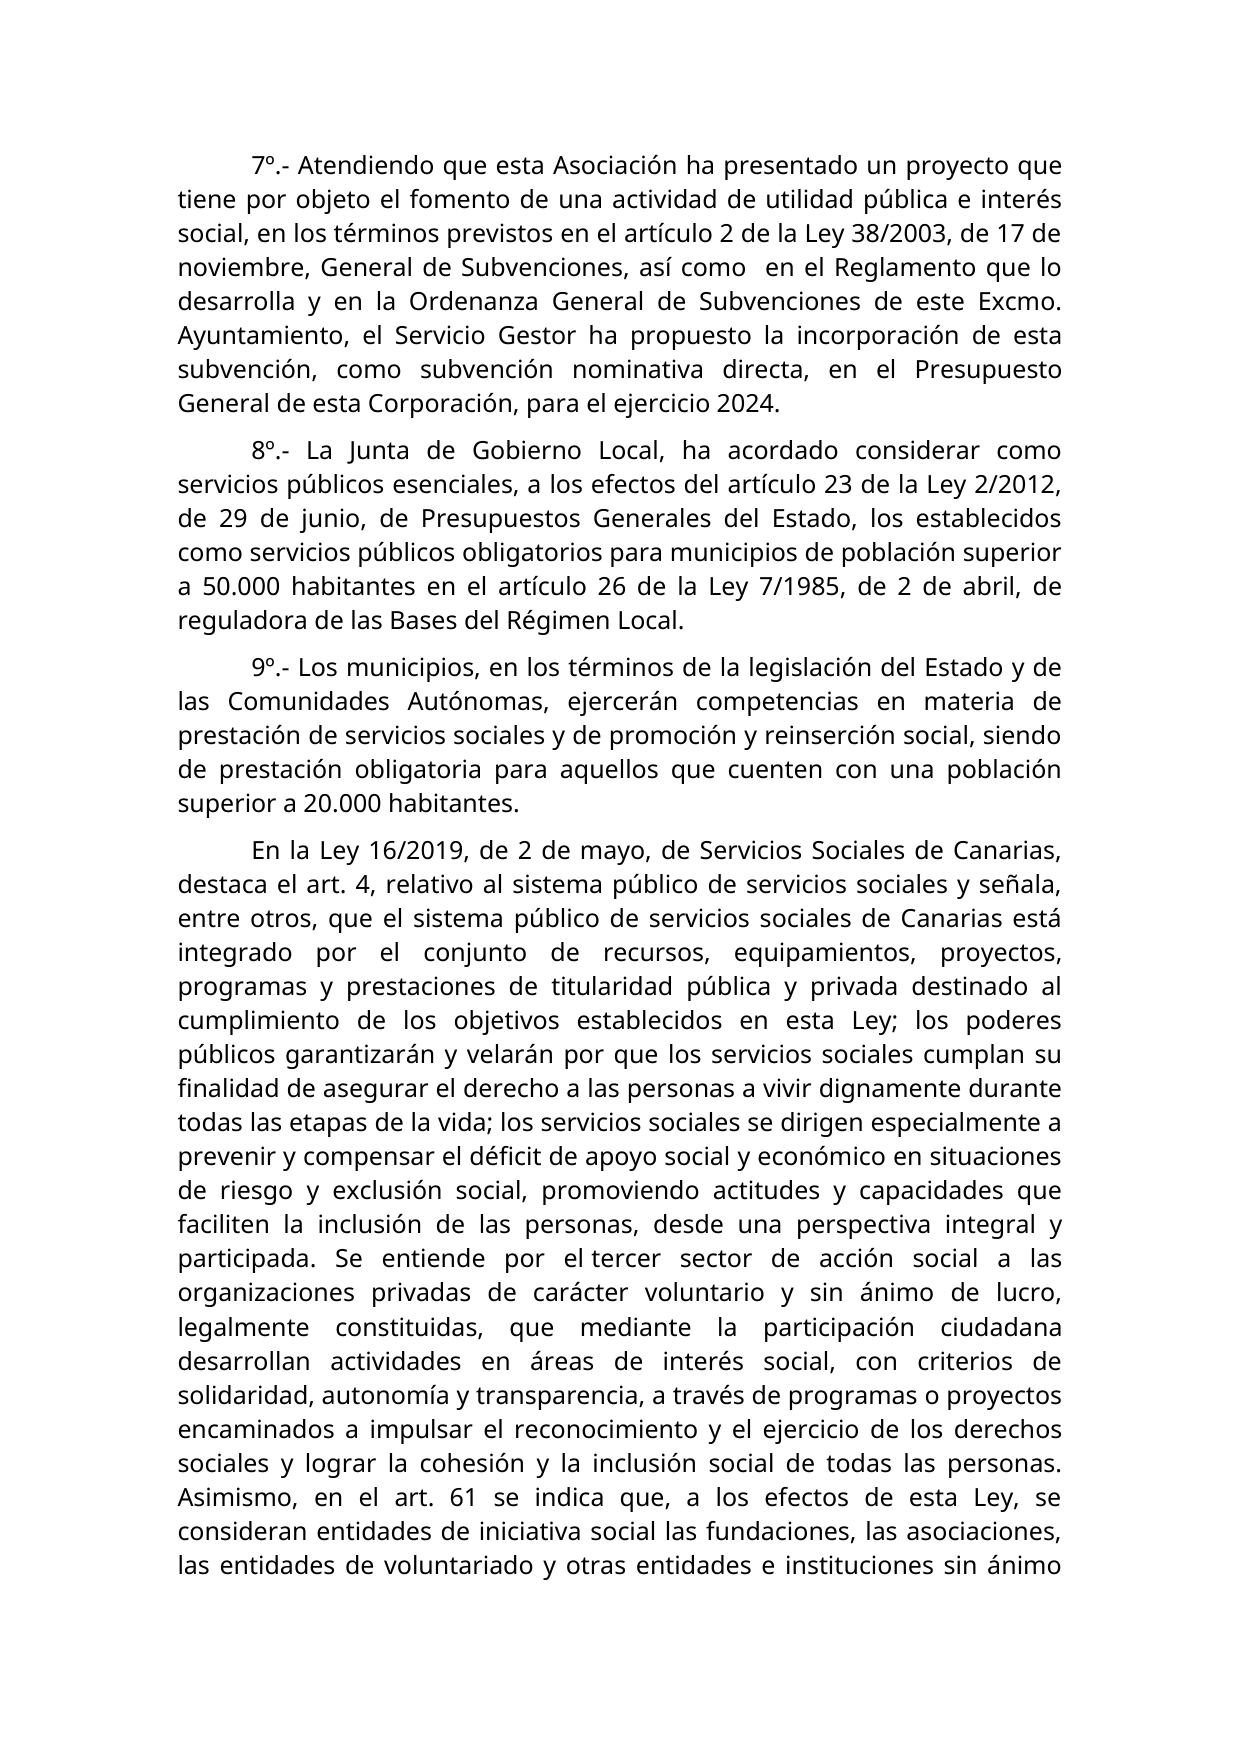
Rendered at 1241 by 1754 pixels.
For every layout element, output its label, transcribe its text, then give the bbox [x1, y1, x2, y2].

text En la Ley 16/2019, de 2 de mayo, de Servicios Sociales de Canarias, destaca el art. 4, relativo al sistema público de servicios sociales y señala, entre otros, que el sistema público de servicios sociales de Canarias está integrado por el conjunto de recursos, equipamientos, proyectos, programas y prestaciones de titularidad pública y privada destinado al cumplimiento de los objetivos establecidos en esta Ley; los poderes públicos garantizarán y velarán por que los servicios sociales cumplan su finalidad de asegurar el derecho a las personas a vivir dignamente durante todas las etapas de la vida; los servicios sociales se dirigen especialmente a prevenir y compensar el déficit de apoyo social y económico en situaciones de riesgo y exclusión social, promoviendo actitudes y capacidades que faciliten la inclusión de las personas, desde una perspectiva integral y participada. Se entiende por el tercer sector de acción social a las organizaciones privadas de carácter voluntario y sin ánimo de lucro, legalmente constituidas, que mediante la participación ciudadana desarrollan actividades en áreas de interés social, con criterios de solidaridad, autonomía y transparencia, a través de programas o proyectos encaminados a impulsar el reconocimiento y el ejercicio de los derechos sociales y lograr la cohesión y la inclusión social de todas las personas. Asimismo, en el art. 61 se indica que, a los efectos de esta Ley, se consideran entidades de iniciativa social las fundaciones, las asociaciones, las entidades de voluntariado y otras entidades e instituciones sin ánimo [177, 832, 1063, 1582]
text 8º.- La Junta de Gobierno Local, ha acordado considerar como servicios públicos esenciales, a los efectos del artículo 23 de la Ley 2/2012, de 29 de junio, de Presupuestos Generales del Estado, los establecidos como servicios públicos obligatorios para municipios de población superior a 50.000 habitantes en el artículo 26 de la Ley 7/1985, de 2 de abril, de reguladora de las Bases del Régimen Local. [177, 433, 1063, 637]
text 7º.- Atendiendo que esta Asociación ha presentado un proyecto que tiene por objeto el fomento de una actividad de utilidad pública e interés social, en los términos previstos en el artículo 2 de la Ley 38/2003, de 17 de noviembre, General de Subvenciones, así como en el Reglamento que lo desarrolla y en la Ordenanza General de Subvenciones de este Excmo. Ayuntamiento, el Servicio Gestor ha propuesto la incorporación de esta subvención, como subvención nominativa directa, en el Presupuesto General de esta Corporación, para el ejercicio 2024. [177, 148, 1063, 420]
text 9º.- Los municipios, en los términos de la legislación del Estado y de las Comunidades Autónomas, ejercerán competencias en materia de prestación de servicios sociales y de promoción y reinserción social, siendo de prestación obligatoria para aquellos que cuenten con una población superior a 20.000 habitantes. [177, 649, 1063, 820]
